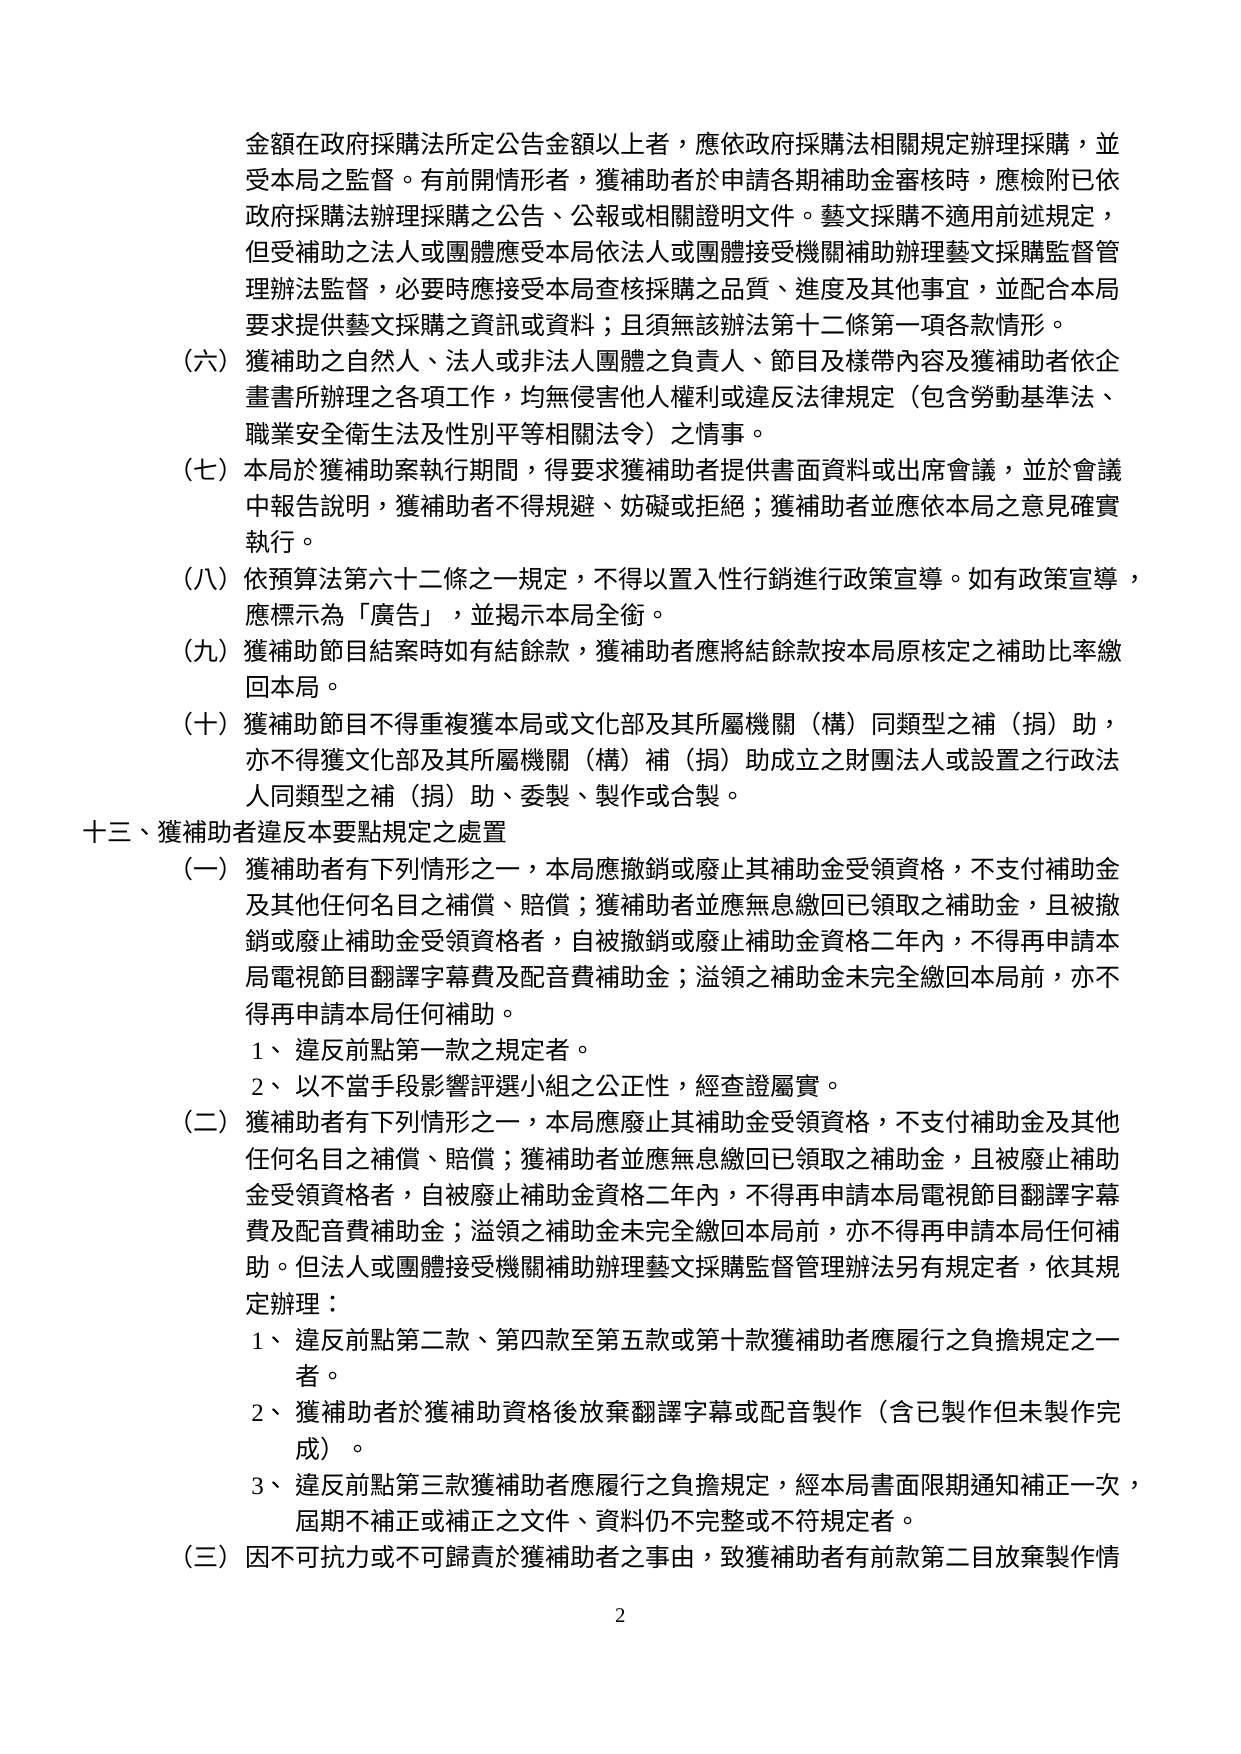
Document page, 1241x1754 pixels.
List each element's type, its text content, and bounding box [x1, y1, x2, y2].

list 獲補助之自然人、法人或非法人團體之負責人、節目及樣帶內容及獲補助者依企畫書所辦理之各項工作，均無侵害他人權利或違反法律規定（包含勞動基準法、職業安全衛生法及性別平等相關法令）之情事。 [168, 342, 1122, 450]
list 因不可抗力或不可歸責於獲補助者之事由，致獲補助者有前款第二目放棄製作情 [168, 1538, 1122, 1574]
list 違反前點第一款之規定者。 [251, 1030, 1122, 1067]
list 獲補助者有下列情形之一，本局應廢止其補助金受領資格，不支付補助金及其他任何名目之補償、賠償；獲補助者並應無息繳回已領取之補助金，且被廢止補助金受領資格者，自被廢止補助金資格二年內，不得再申請本局電視節目翻譯字幕費及配音費補助金；溢領之補助金未完全繳回本局前，亦不得再申請本局任何補助。但法人或團體接受機關補助辦理藝文採購監督管理辦法另有規定者，依其規定辦理： [168, 1103, 1122, 1320]
list 以不當手段影響評選小組之公正性，經查證屬實。 [251, 1067, 1122, 1103]
text （七）本局於獲補助案執行期間，得要求獲補助者提供書面資料或出席會議，並於會議中報告說明，獲補助者不得規避、妨礙或拒絕；獲補助者並應依本局之意見確實執行。 [168, 450, 1122, 559]
list 獲補助者於獲補助資格後放棄翻譯字幕或配音製作（含已製作但未製作完成）。 [251, 1393, 1122, 1465]
list 違反前點第二款、第四款至第五款或第十款獲補助者應履行之負擔規定之一者。 [251, 1320, 1122, 1393]
text （九）獲補助節目結案時如有結餘款，獲補助者應將結餘款按本局原核定之補助比率繳回本局。 [168, 632, 1122, 704]
list 獲補助者有下列情形之一，本局應撤銷或廢止其補助金受領資格，不支付補助金及其他任何名目之補償、賠償；獲補助者並應無息繳回已領取之補助金，且被撤銷或廢止補助金受領資格者，自被撤銷或廢止補助金資格二年內，不得再申請本局電視節目翻譯字幕費及配音費補助金；溢領之補助金未完全繳回本局前，亦不得再申請本局任何補助。 [168, 849, 1122, 1030]
text （八）依預算法第六十二條之一規定，不得以置入性行銷進行政策宣導。如有政策宣導，應標示為「廣告」，並揭示本局全銜。 [168, 559, 1122, 632]
list 十三、獲補助者違反本要點規定之處置 [44, 813, 1122, 849]
list 違反前點第三款獲補助者應履行之負擔規定，經本局書面限期通知補正一次，屆期不補正或補正之文件、資料仍不完整或不符規定者。 [251, 1465, 1122, 1538]
list 金額在政府採購法所定公告金額以上者，應依政府採購法相關規定辦理採購，並受本局之監督。有前開情形者，獲補助者於申請各期補助金審核時，應檢附已依政府採購法辦理採購之公告、公報或相關證明文件。藝文採購不適用前述規定，但受補助之法人或團體應受本局依法人或團體接受機關補助辦理藝文採購監督管理辦法監督，必要時應接受本局查核採購之品質、進度及其他事宜，並配合本局要求提供藝文採購之資訊或資料；且須無該辦法第十二條第一項各款情形。 [168, 124, 1122, 342]
text （十）獲補助節目不得重複獲本局或文化部及其所屬機關（構）同類型之補（捐）助，亦不得獲文化部及其所屬機關（構）補（捐）助成立之財團法人或設置之行政法人同類型之補（捐）助、委製、製作或合製。 [168, 704, 1122, 813]
